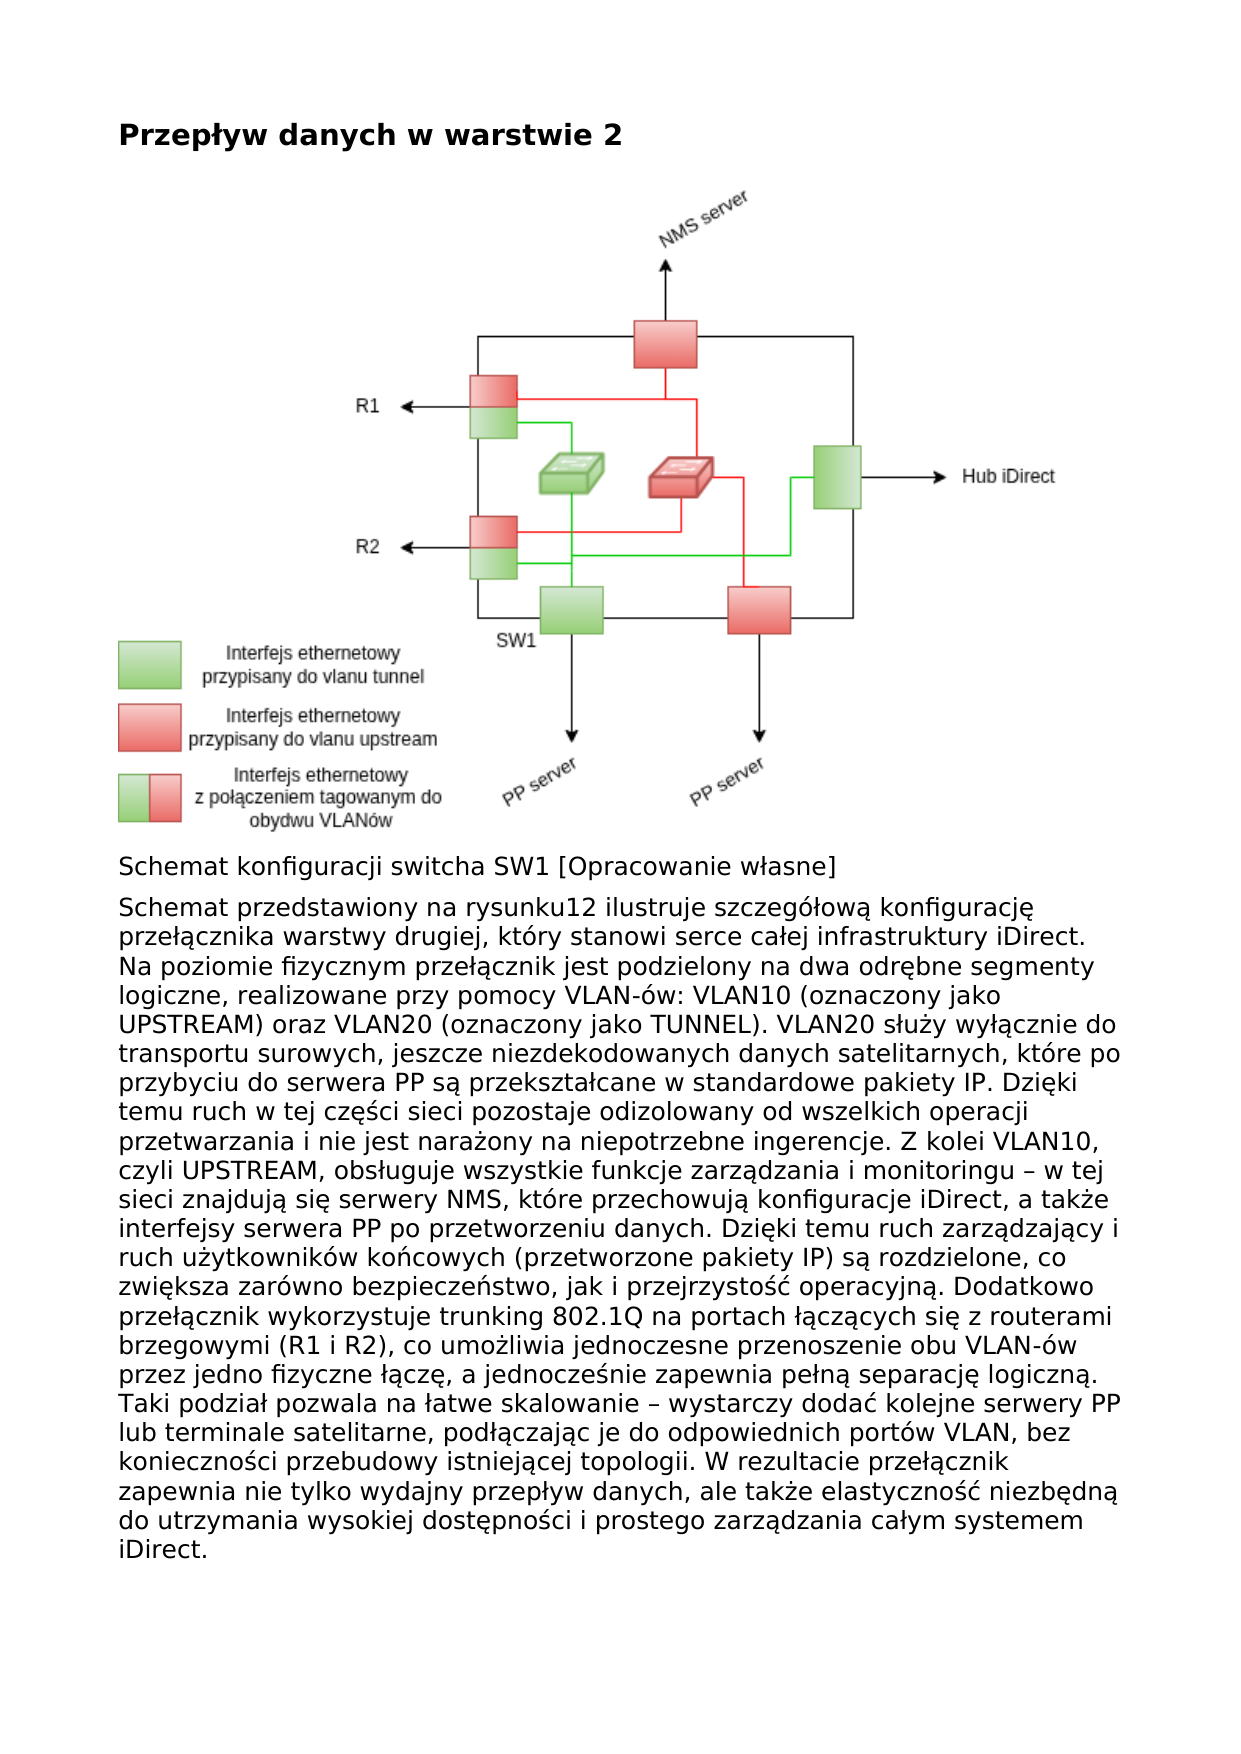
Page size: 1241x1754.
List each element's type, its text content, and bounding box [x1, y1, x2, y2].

text Schemat przedstawiony na rysunku12 ilustruje szczegółową konfigurację przełącznika warstwy drugiej, który stanowi serce całej infrastruktury iDirect. Na poziomie fizycznym przełącznik jest podzielony na dwa odrębne segmenty logiczne, realizowane przy pomocy VLAN‑ów: VLAN10 (oznaczony jako UPSTREAM) oraz VLAN20 (oznaczony jako TUNNEL). VLAN20 służy wyłącznie do transportu surowych, jeszcze niezdekodowanych danych satelitarnych, które po przybyciu do serwera PP są przekształcane w standardowe pakiety IP. Dzięki temu ruch w tej części sieci pozostaje odizolowany od wszelkich operacji przetwarzania i nie jest narażony na niepotrzebne ingerencje. Z kolei VLAN10, czyli UPSTREAM, obsługuje wszystkie funkcje zarządzania i monitoringu – w tej sieci znajdują się serwery NMS, które przechowują konfiguracje iDirect, a także interfejsy serwera PP po przetworzeniu danych. Dzięki temu ruch zarządzający i ruch użytkowników końcowych (przetworzone pakiety IP) są rozdzielone, co zwiększa zarówno bezpieczeństwo, jak i przejrzystość operacyjną. Dodatkowo przełącznik wykorzystuje trunking 802.1Q na portach łączących się z routerami brzegowymi (R1 i R2), co umożliwia jednoczesne przenoszenie obu VLAN‑ów przez jedno fizyczne łączę, a jednocześnie zapewnia pełną separację logiczną. Taki podział pozwala na łatwe skalowanie – wystarczy dodać kolejne serwery PP lub terminale satelitarne, podłączając je do odpowiednich portów VLAN, bez konieczności przebudowy istniejącej topologii. W rezultacie przełącznik zapewnia nie tylko wydajny przepływ danych, ale także elastyczność niezbędną do utrzymania wysokiej dostępności i prostego zarządzania całym systemem iDirect. [118, 893, 1122, 1564]
subtitle Przepływ danych w warstwie 2 [118, 118, 1122, 152]
text Schemat konfiguracji switcha SW1 [Opracowanie własne] [118, 164, 1122, 881]
picture [118, 164, 1073, 846]
